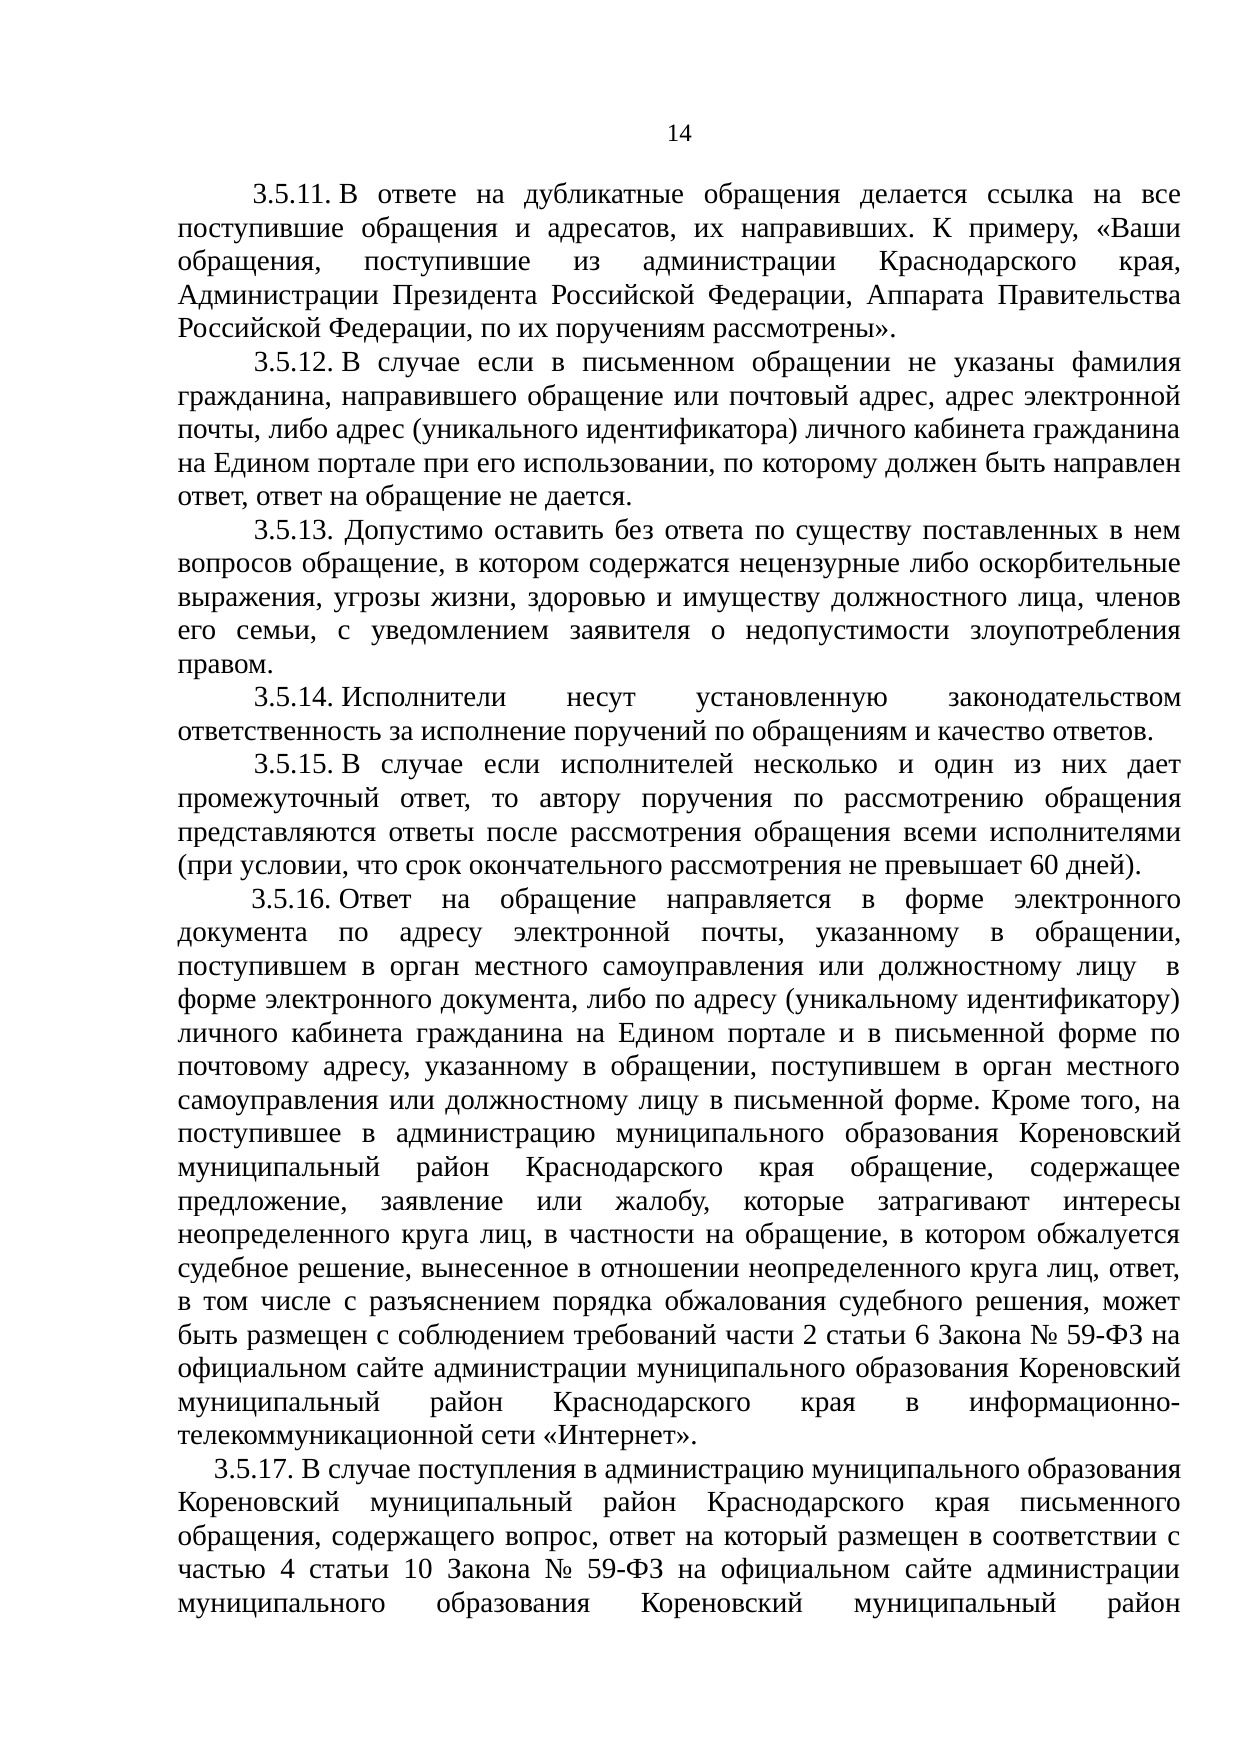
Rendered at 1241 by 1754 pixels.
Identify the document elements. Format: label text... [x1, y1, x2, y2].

list 3.5.17. В случае поступления в администрацию муниципаль­ного образования Кореновский муниципальный район Краснодарского края письменного обращения, содержащего вопрос, ответ на который размещен в соответствии с частью 4 статьи 10 Закона № 59-ФЗ на официальном сайте администрации муниципаль­ного образования Кореновский муниципальный район [177, 1451, 1181, 1619]
text 3.5.12. В случае если в письменном обращении не указаны фамилия гражданина, направившего обращение или почтовый адрес, адрес электронной почты, либо адрес (уникального идентификатора) личного кабинета гражданина на Едином портале при его использовании, по которому должен быть направлен ответ, ответ на обращение не дается. [177, 344, 1181, 512]
text 3.5.15. В случае если исполнителей несколько и один из них дает промежуточный ответ, то автору поручения по рассмотрению обращения представляются ответы после рассмотрения обращения всеми исполнителями (при условии, что срок окончательного рассмотрения не превышает 60 дней). [177, 747, 1181, 881]
text 3.5.11. В ответе на дубликатные обращения делается ссылка на все поступившие обращения и адресатов, их направивших. К примеру, «Ваши обращения, поступившие из администрации Краснодарского края, Администрации Президента Российской Федерации, Аппарата Правительства Российской Федерации, по их поручениям рассмотрены». [177, 176, 1181, 344]
text 3.5.14. Исполнители несут установленную законодательством ответственность за исполнение поручений по обращениям и качество ответов. [177, 679, 1181, 747]
text 3.5.13. Допустимо оставить без ответа по существу поставленных в нем вопросов обращение, в котором содержатся нецензурные либо оскорбительные выражения, угрозы жизни, здоровью и имуществу должностного лица, членов его семьи, с уведомлением заявителя о недопустимости злоупотребления правом. [177, 512, 1181, 679]
text 3.5.16. Ответ на обращение направляется в форме электронного документа по адресу электронной почты, указанному в обращении, поступившем в орган местного самоуправления или должностному лицу в форме электронного документа, либо по адресу (уникальному идентификатору) личного кабинета гражданина на Едином портале и в письменной форме по почтовому адресу, указанному в обращении, поступившем в орган местного самоуправления или должностному лицу в письменной форме. Кроме того, на поступившее в администрацию муниципаль­ного образования Кореновский муниципальный район Краснодарского края обращение, содержащее предложение, заявление или жалобу, которые затрагивают интересы неопределенного круга лиц, в частности на обращение, в котором обжалуется судебное решение, вынесенное в отношении неопределенного круга лиц, ответ, в том числе с разъяснением порядка обжалования судебного решения, может быть размещен с соблюдением требований части 2 статьи 6 Закона № 59-ФЗ на официальном сайте администрации муниципаль­ного образования Кореновский муниципальный район Краснодарского края в информационно-телекоммуникационной сети «Интернет». [177, 881, 1181, 1451]
